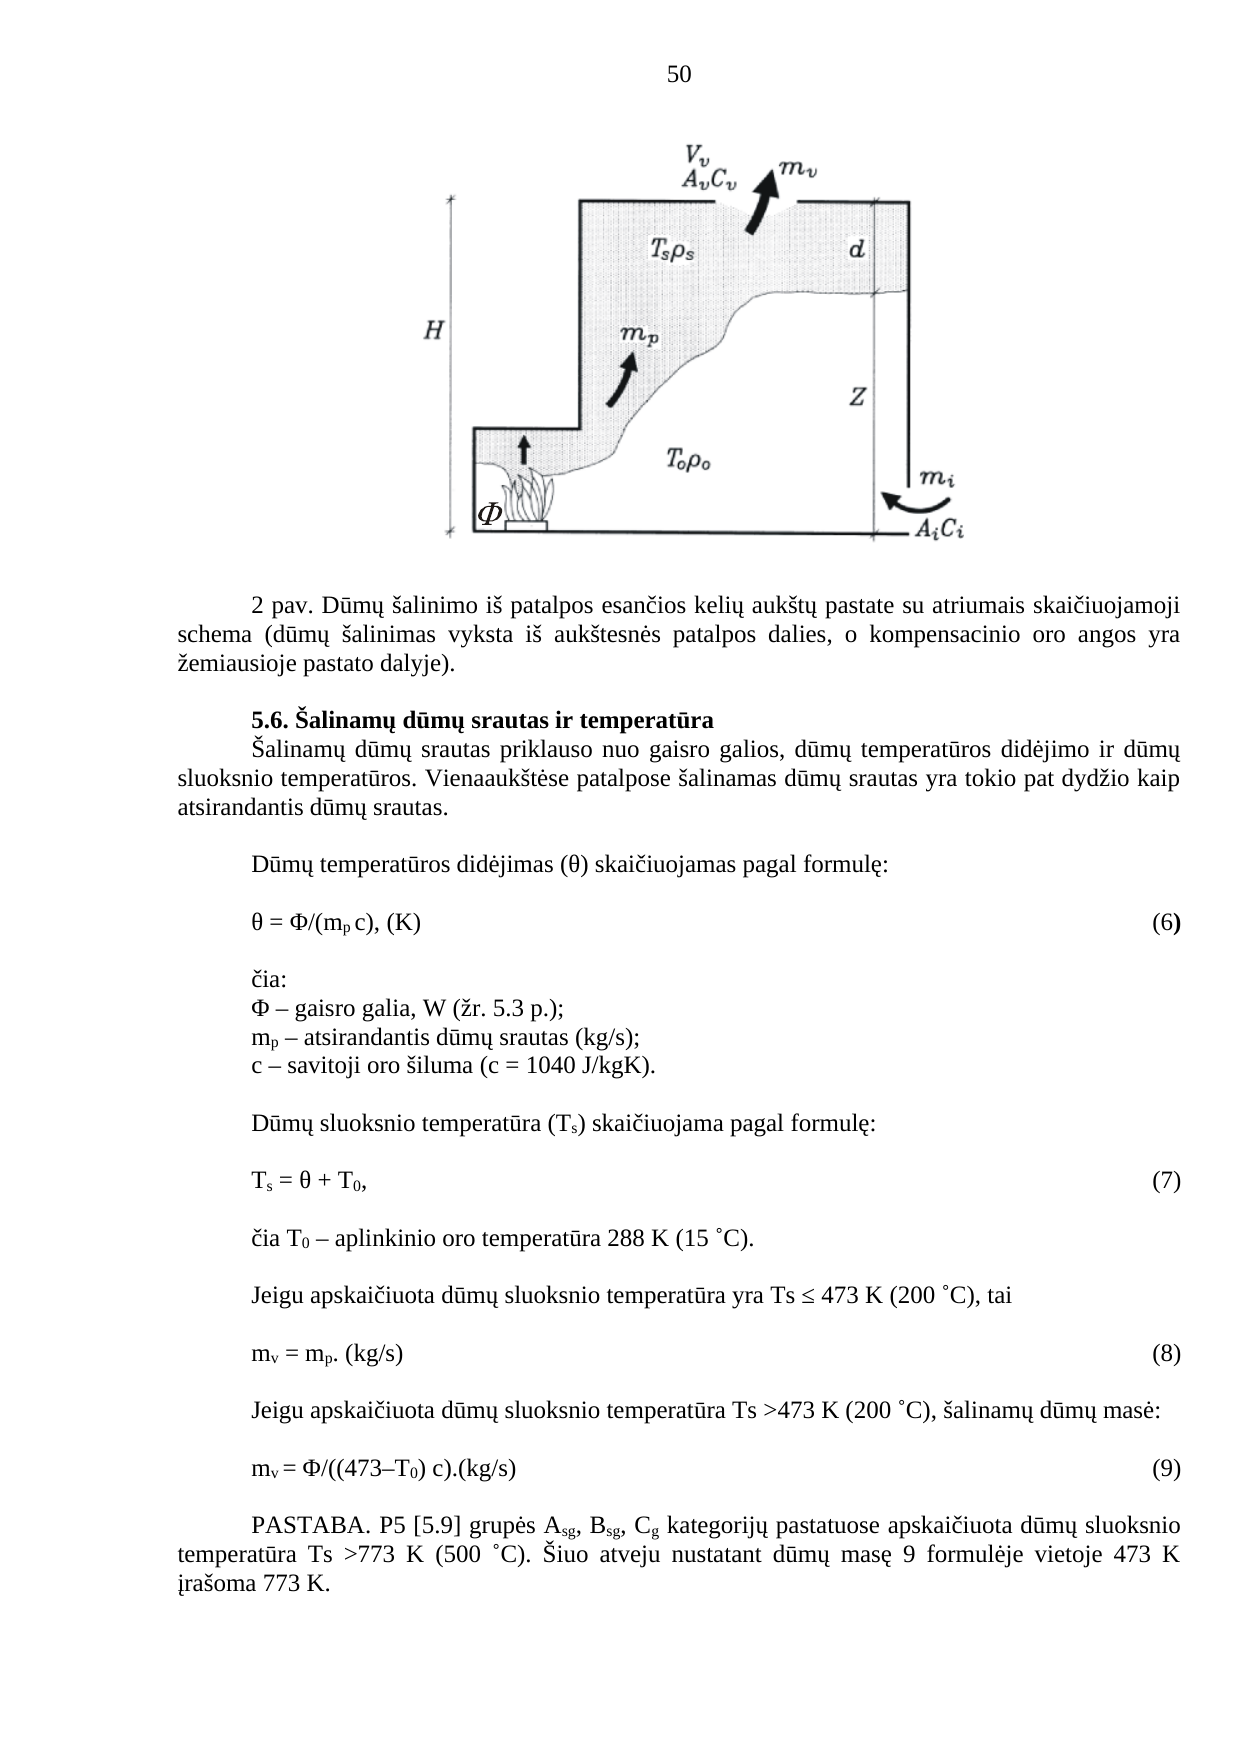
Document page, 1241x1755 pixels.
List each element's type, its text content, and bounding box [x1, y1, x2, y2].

text mv = mp. (kg/s) (8) [177, 1338, 1181, 1367]
text Φ – gaisro galia, W (žr. 5.3 p.); [177, 993, 1181, 1022]
text Jeigu apskaičiuota dūmų sluoksnio temperatūra yra Ts ≤ 473 K (200 ˚C), tai [177, 1281, 1181, 1309]
text čia: [177, 964, 1181, 993]
text Ts = θ + T0, (7) [177, 1166, 1181, 1194]
text Šalinamų dūmų srautas priklauso nuo gaisro galios, dūmų temperatūros didėjimo ir dūmų sluoksnio temperatūros. Vienaaukštėse patalpose šalinamas dūmų srautas yra tokio pat dydžio kaip atsirandantis dūmų srautas. [177, 734, 1181, 821]
text Jeigu apskaičiuota dūmų sluoksnio temperatūra Ts >473 K (200 ˚C), šalinamų dūmų masė: [177, 1396, 1181, 1424]
text mv = Φ/((473–T0) c).(kg/s) (9) [177, 1453, 1181, 1482]
text θ = Φ/(mp c), (K) (6) [177, 907, 1181, 936]
text Pastaba. P5 [5.9] grupės Asg, Bsg, Cg kategorijų pastatuose apskaičiuota dūmų sluoksnio temperatūra Ts >773 K (500 ˚C). Šiuo atveju nustatant dūmų masę 9 formulėje vietoje 473 K įrašoma 773 K. [177, 1511, 1181, 1597]
text čia T0 – aplinkinio oro temperatūra 288 K (15 ˚C). [177, 1223, 1181, 1252]
text 5.6. Šalinamų dūmų srautas ir temperatūra [177, 706, 1181, 734]
text mp – atsirandantis dūmų srautas (kg/s); [177, 1022, 1181, 1051]
text Dūmų sluoksnio temperatūra (Ts) skaičiuojama pagal formulę: [177, 1108, 1181, 1137]
text c – savitoji oro šiluma (c = 1040 J/kgK). [177, 1051, 1181, 1079]
text 2 pav. Dūmų šalinimo iš patalpos esančios kelių aukštų pastate su atriumais skaičiuojamoji schema (dūmų šalinimas vyksta iš aukštesnės patalpos dalies, o kompensacinio oro angos yra žemiausioje pastato dalyje). [177, 591, 1181, 677]
text Dūmų temperatūros didėjimas (θ) skaičiuojamas pagal formulę: [177, 849, 1181, 878]
